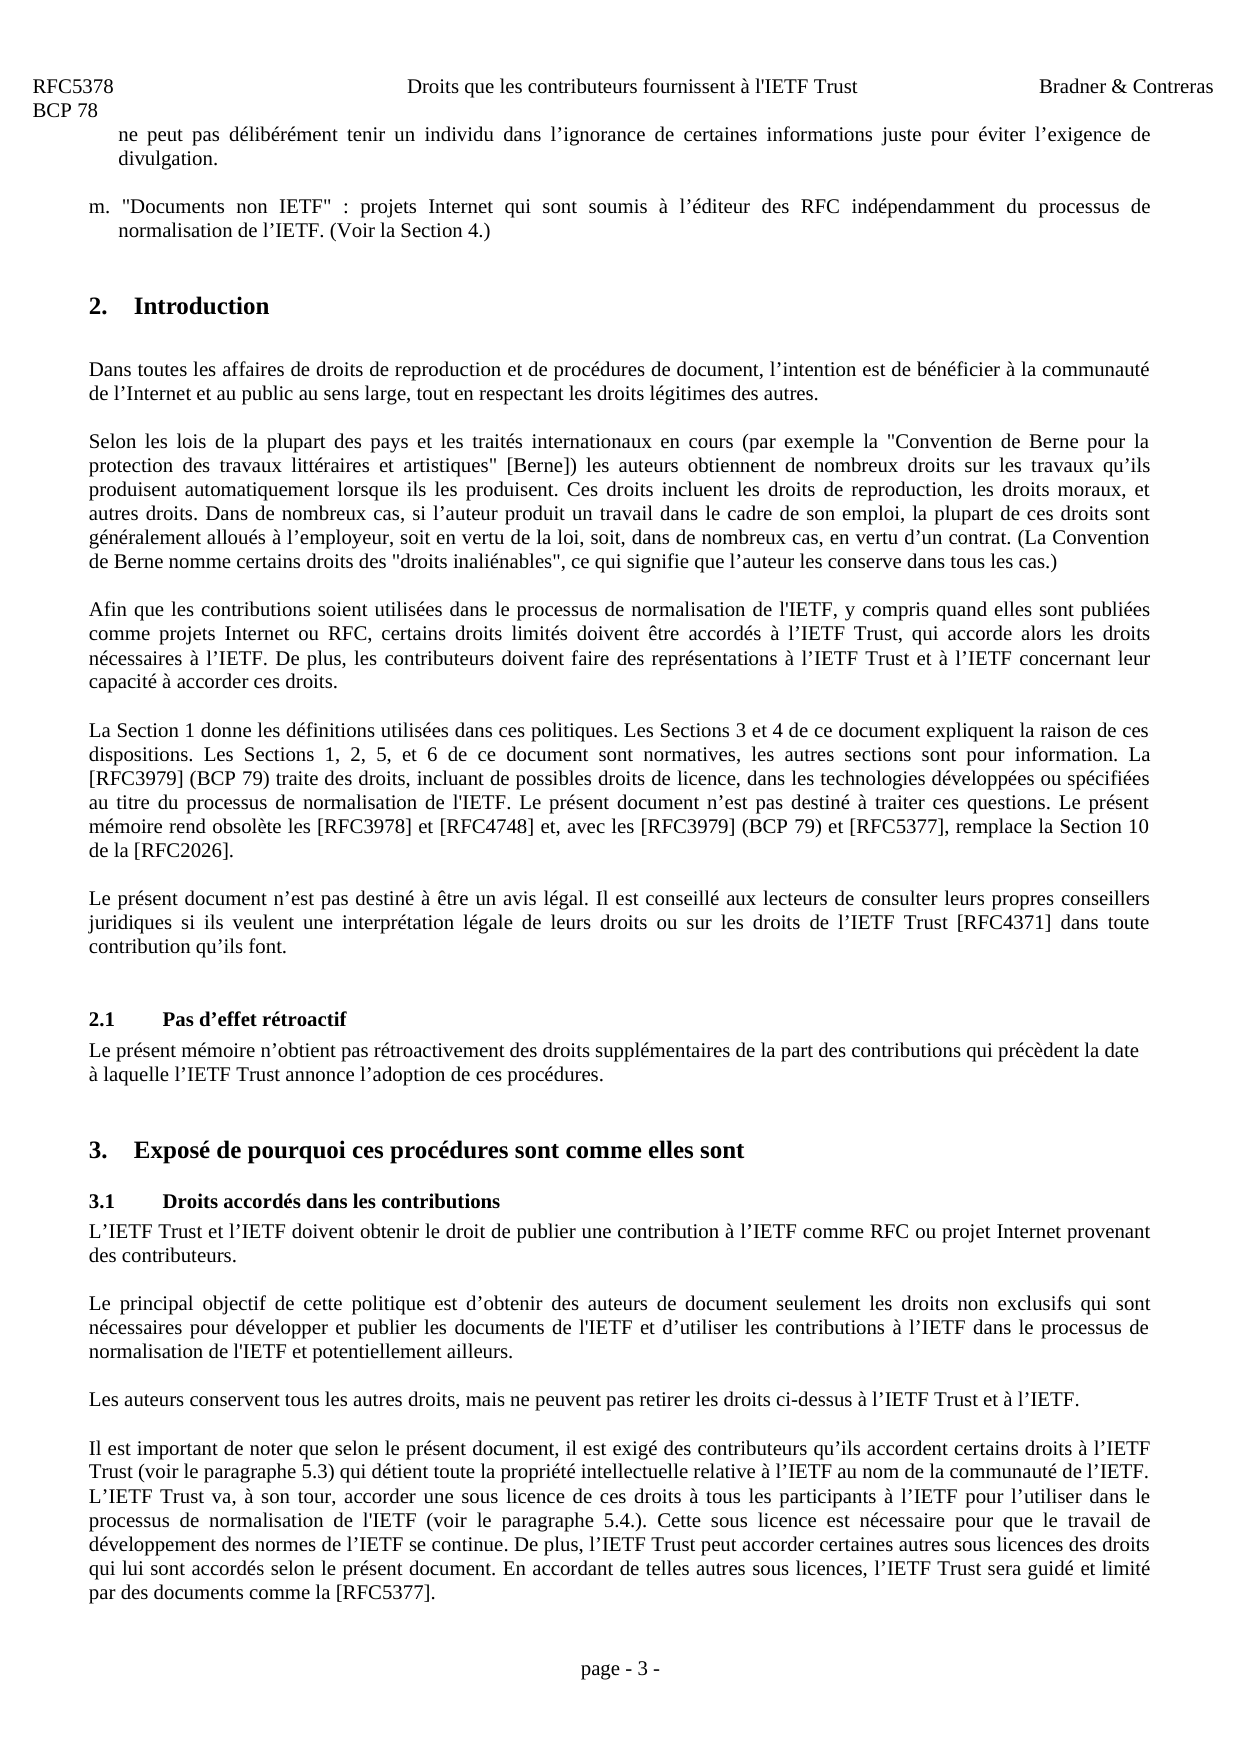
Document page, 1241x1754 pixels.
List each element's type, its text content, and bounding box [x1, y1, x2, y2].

text L’IETF Trust et l’IETF doivent obtenir le droit de publier une contribution à l’IETF comme RFC ou projet Internet provenant des contributeurs. [89, 1219, 1152, 1267]
text Afin que les contributions soient utilisées dans le processus de normalisation de l'IETF, y compris quand elles sont publiées comme projets Internet ou RFC, certains droits limités doivent être accordés à l’IETF Trust, qui accorde alors les droits nécessaires à l’IETF. De plus, les contributeurs doivent faire des représentations à l’IETF Trust et à l’IETF concernant leur capacité à accorder ces droits. [89, 597, 1152, 693]
text Les auteurs conservent tous les autres droits, mais ne peuvent pas retirer les droits ci-dessus à l’IETF Trust et à l’IETF. [89, 1387, 1152, 1411]
text Le présent mémoire n’obtient pas rétroactivement des droits supplémentaires de la part des contributions qui précèdent la date à laquelle l’IETF Trust annonce l’adoption de ces procédures. [89, 1038, 1152, 1086]
text Selon les lois de la plupart des pays et les traités internationaux en cours (par exemple la "Convention de Berne pour la protection des travaux littéraires et artistiques" [Berne]) les auteurs obtiennent de nombreux droits sur les travaux qu’ils produisent automatiquement lorsque ils les produisent. Ces droits incluent les droits de reproduction, les droits moraux, et autres droits. Dans de nombreux cas, si l’auteur produit un travail dans le cadre de son emploi, la plupart de ces droits sont généralement alloués à l’employeur, soit en vertu de la loi, soit, dans de nombreux cas, en vertu d’un contrat. (La Convention de Berne nomme certains droits des "droits inaliénables", ce qui signifie que l’auteur les conserve dans tous les cas.) [89, 429, 1152, 573]
text ne peut pas délibérément tenir un individu dans l’ignorance de certaines informations juste pour éviter l’exigence de divulgation. [89, 122, 1152, 170]
subtitle 2. Introduction [89, 291, 1152, 320]
text m. "Documents non IETF" : projets Internet qui sont soumis à l’éditeur des RFC indépendamment du processus de normalisation de l’IETF. (Voir la Section 4.) [89, 194, 1152, 242]
text Le principal objectif de cette politique est d’obtenir des auteurs de document seulement les droits non exclusifs qui sont nécessaires pour développer et publier les documents de l'IETF et d’utiliser les contributions à l’IETF dans le processus de normalisation de l'IETF et potentiellement ailleurs. [89, 1291, 1152, 1363]
text Le présent document n’est pas destiné à être un avis légal. Il est conseillé aux lecteurs de consulter leurs propres conseillers juridiques si ils veulent une interprétation légale de leurs droits ou sur les droits de l’IETF Trust [RFC4371] dans toute contribution qu’ils font. [89, 886, 1152, 958]
text Dans toutes les affaires de droits de reproduction et de procédures de document, l’intention est de bénéficier à la communauté de l’Internet et au public au sens large, tout en respectant les droits légitimes des autres. [89, 357, 1152, 405]
subtitle 2.1 Pas d’effet rétroactif [89, 1007, 1152, 1031]
text La Section 1 donne les définitions utilisées dans ces politiques. Les Sections 3 et 4 de ce document expliquent la raison de ces dispositions. Les Sections 1, 2, 5, et 6 de ce document sont normatives, les autres sections sont pour information. La [RFC3979] (BCP 79) traite des droits, incluant de possibles droits de licence, dans les technologies développées ou spécifiées au titre du processus de normalisation de l'IETF. Le présent document n’est pas destiné à traiter ces questions. Le présent mémoire rend obsolète les [RFC3978] et [RFC4748] et, avec les [RFC3979] (BCP 79) et [RFC5377], remplace la Section 10 de la [RFC2026]. [89, 718, 1152, 862]
text Il est important de noter que selon le présent document, il est exigé des contributeurs qu’ils accordent certains droits à l’IETF Trust (voir le paragraphe 5.3) qui détient toute la propriété intellectuelle relative à l’IETF au nom de la communauté de l’IETF. L’IETF Trust va, à son tour, accorder une sous licence de ces droits à tous les participants à l’IETF pour l’utiliser dans le processus de normalisation de l'IETF (voir le paragraphe 5.4.). Cette sous licence est nécessaire pour que le travail de développement des normes de l’IETF se continue. De plus, l’IETF Trust peut accorder certaines autres sous licences des droits qui lui sont accordés selon le présent document. En accordant de telles autres sous licences, l’IETF Trust sera guidé et limité par des documents comme la [RFC5377]. [89, 1435, 1152, 1604]
subtitle 3.1 Droits accordés dans les contributions [89, 1188, 1152, 1213]
subtitle 3. Exposé de pourquoi ces procédures sont comme elles sont [89, 1135, 1152, 1163]
